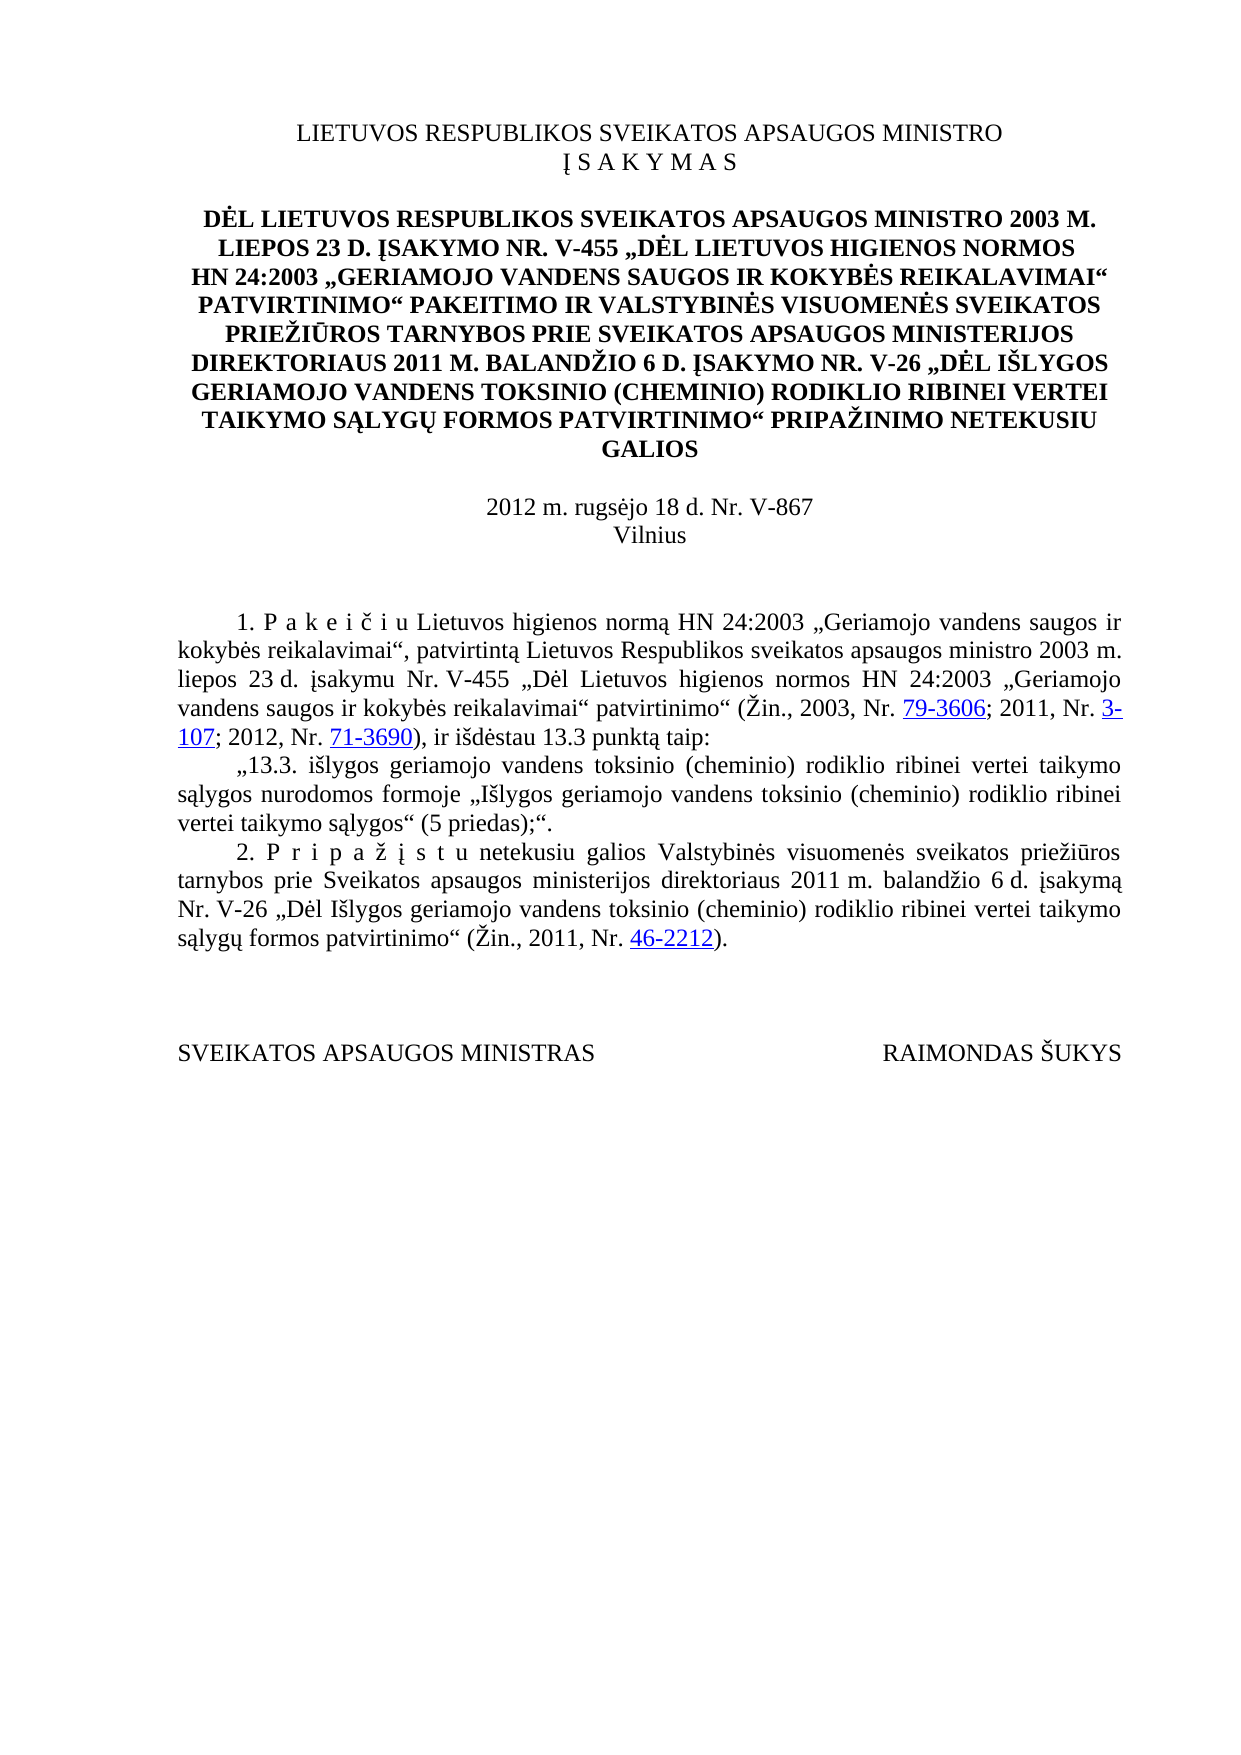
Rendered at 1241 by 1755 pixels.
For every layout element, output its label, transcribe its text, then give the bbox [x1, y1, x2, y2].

text SVEIKATOS APSAUGOS MINISTRAS RAIMONDAS ŠUKYS [177, 1038, 1122, 1067]
text „13.3. išlygos geriamojo vandens toksinio (cheminio) rodiklio ribinei vertei taikymo sąlygos nurodomos formoje „Išlygos geriamojo vandens toksinio (cheminio) rodiklio ribinei vertei taikymo sąlygos“ (5 priedas);“. [177, 751, 1122, 837]
text DĖL LIETUVOS RESPUBLIKOS SVEIKATOS APSAUGOS MINISTRO 2003 M. LIEPOS 23 D. ĮSAKYMO Nr. V-455 „DĖL lietuvos higienos normOS hn 24:2003 „GERIAMOJO VANDENS SAUGOS IR KOKYBĖS REIKALAVIMAI“ PATVIRTINIMO“ PAKEITIMO IR VALSTYBINĖS VISUOMENĖS SVEIKATOS PRIEŽIŪROS TARNYBOS PRIE SVEIKATOS APSAUGOS MINISTERIJOS DIREKTORIAUS 2011 M. BALANDŽIO 6 D. ĮSAKYMO Nr. V-26 „DĖL IŠLYGOS GERIAMOJO VANDENS TOKSINIO (CHEMINIO) RODIKLIO RIBINEI VERTEI TAIKYMO SĄLYGŲ FORMOS PATVIRTINIMO“ PRIPAŽINIMO NETEKUSIU GALIOS [177, 204, 1122, 463]
text Į S A K Y M A S [177, 147, 1122, 176]
text 1. P a k e i č i u Lietuvos higienos normą HN 24:2003 „Geriamojo vandens saugos ir kokybės reikalavimai“, patvirtintą Lietuvos Respublikos sveikatos apsaugos ministro 2003 m. liepos 23 d. įsakymu Nr. V-455 „Dėl Lietuvos higienos normos HN 24:2003 „Geriamojo vandens saugos ir kokybės reikalavimai“ patvirtinimo“ (Žin., 2003, Nr. 79-3606; 2011, Nr. 3-107; 2012, Nr. 71-3690), ir išdėstau 13.3 punktą taip: [177, 607, 1122, 751]
text LIETUVOS RESPUBLIKOS SVEIKATOS APSAUGOS MINISTRO [177, 118, 1122, 147]
text 2012 m. rugsėjo 18 d. Nr. V-867 [177, 492, 1122, 521]
text Vilnius [177, 521, 1122, 549]
text 2. P r i p a ž į s t u netekusiu galios Valstybinės visuomenės sveikatos priežiūros tarnybos prie Sveikatos apsaugos ministerijos direktoriaus 2011 m. balandžio 6 d. įsakymą Nr. V-26 „Dėl Išlygos geriamojo vandens toksinio (cheminio) rodiklio ribinei vertei taikymo sąlygų formos patvirtinimo“ (Žin., 2011, Nr. 46-2212). [177, 837, 1122, 952]
